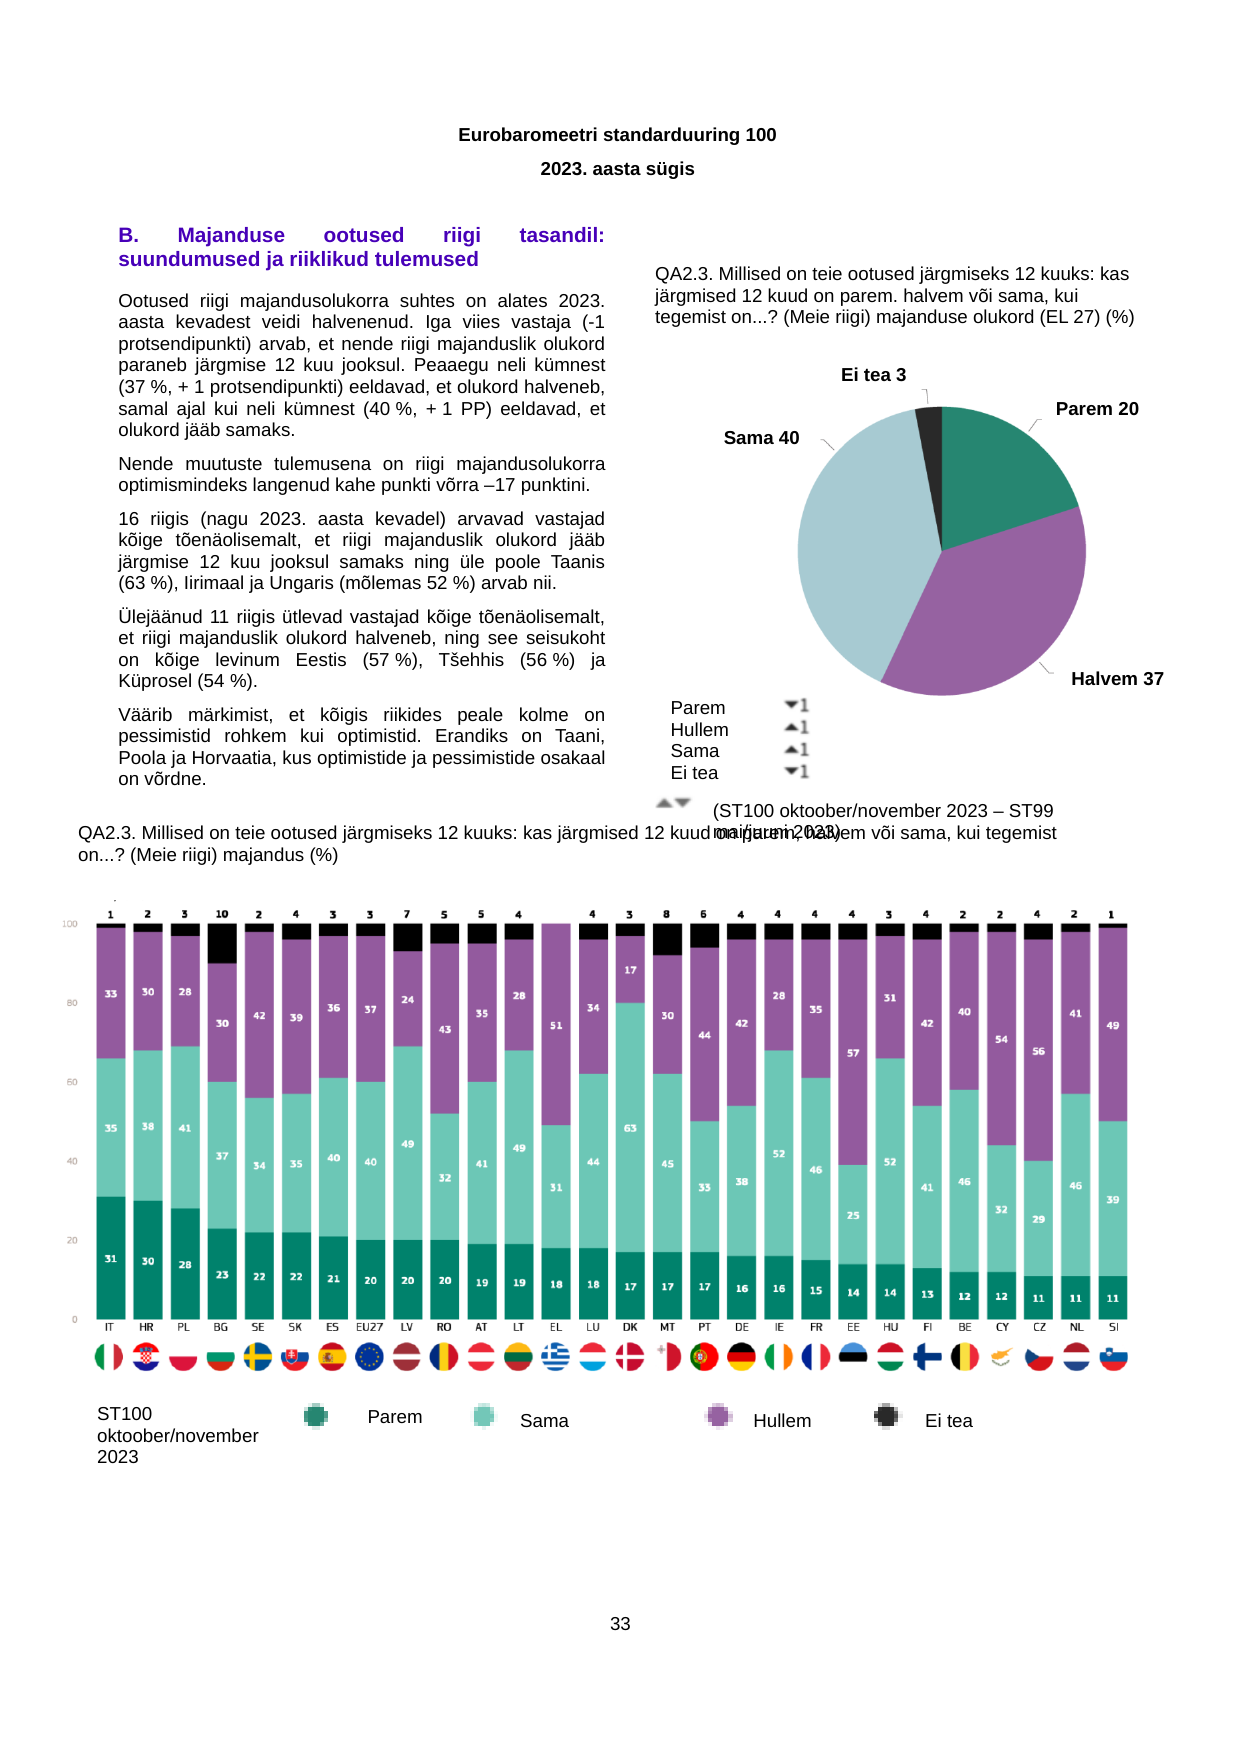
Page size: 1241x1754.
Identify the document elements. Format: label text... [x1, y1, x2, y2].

text Väärib märkimist, et kõigis riikides peale kolme on pessimistid rohkem kui optimistid. Erandiks on Taani, Poola ja Horvaatia, kus optimistide ja pessimistide osakaal on võrdne. [118, 703, 605, 790]
text Ootused riigi majandusolukorra suhtes on alates 2023. aasta kevadest veidi halvenenud. Iga viies vastaja (-1 protsendipunkti) arvab, et nende riigi majanduslik olukord paraneb järgmise 12 kuu jooksul. Peaaegu neli kümnest (37 %, + 1 protsendipunkti) eeldavad, et olukord halveneb, samal ajal kui neli kümnest (40 %, + 1 PP) eeldavad, et olukord jääb samaks. [118, 289, 605, 440]
picture [655, 794, 696, 817]
picture [50, 900, 1135, 1381]
text Ülejäänud 11 riigis ütlevad vastajad kõige tõenäolisemalt, et riigi majanduslik olukord halveneb, ning see seisukoht on kõige levinum Eestis (57 %), Tšehhis (56 %) ja Küprosel (54 %). [118, 605, 605, 692]
text Nende muutuste tulemusena on riigi majandusolukorra optimismindeks langenud kahe punkti võrra –17 punktini. [118, 452, 605, 495]
subtitle B. Majanduse ootused riigi tasandil: suundumused ja riiklikud tulemused [118, 223, 605, 271]
picture [774, 381, 1099, 780]
text 16 riigis (nagu 2023. aasta kevadel) arvavad vastajad kõige tõenäolisemalt, et riigi majanduslik olukord jääb järgmise 12 kuu jooksul samaks ning üle poole Taanis (63 %), Iirimaal ja Ungaris (mõlemas 52 %) arvab nii. [118, 507, 605, 593]
picture [296, 1392, 903, 1434]
